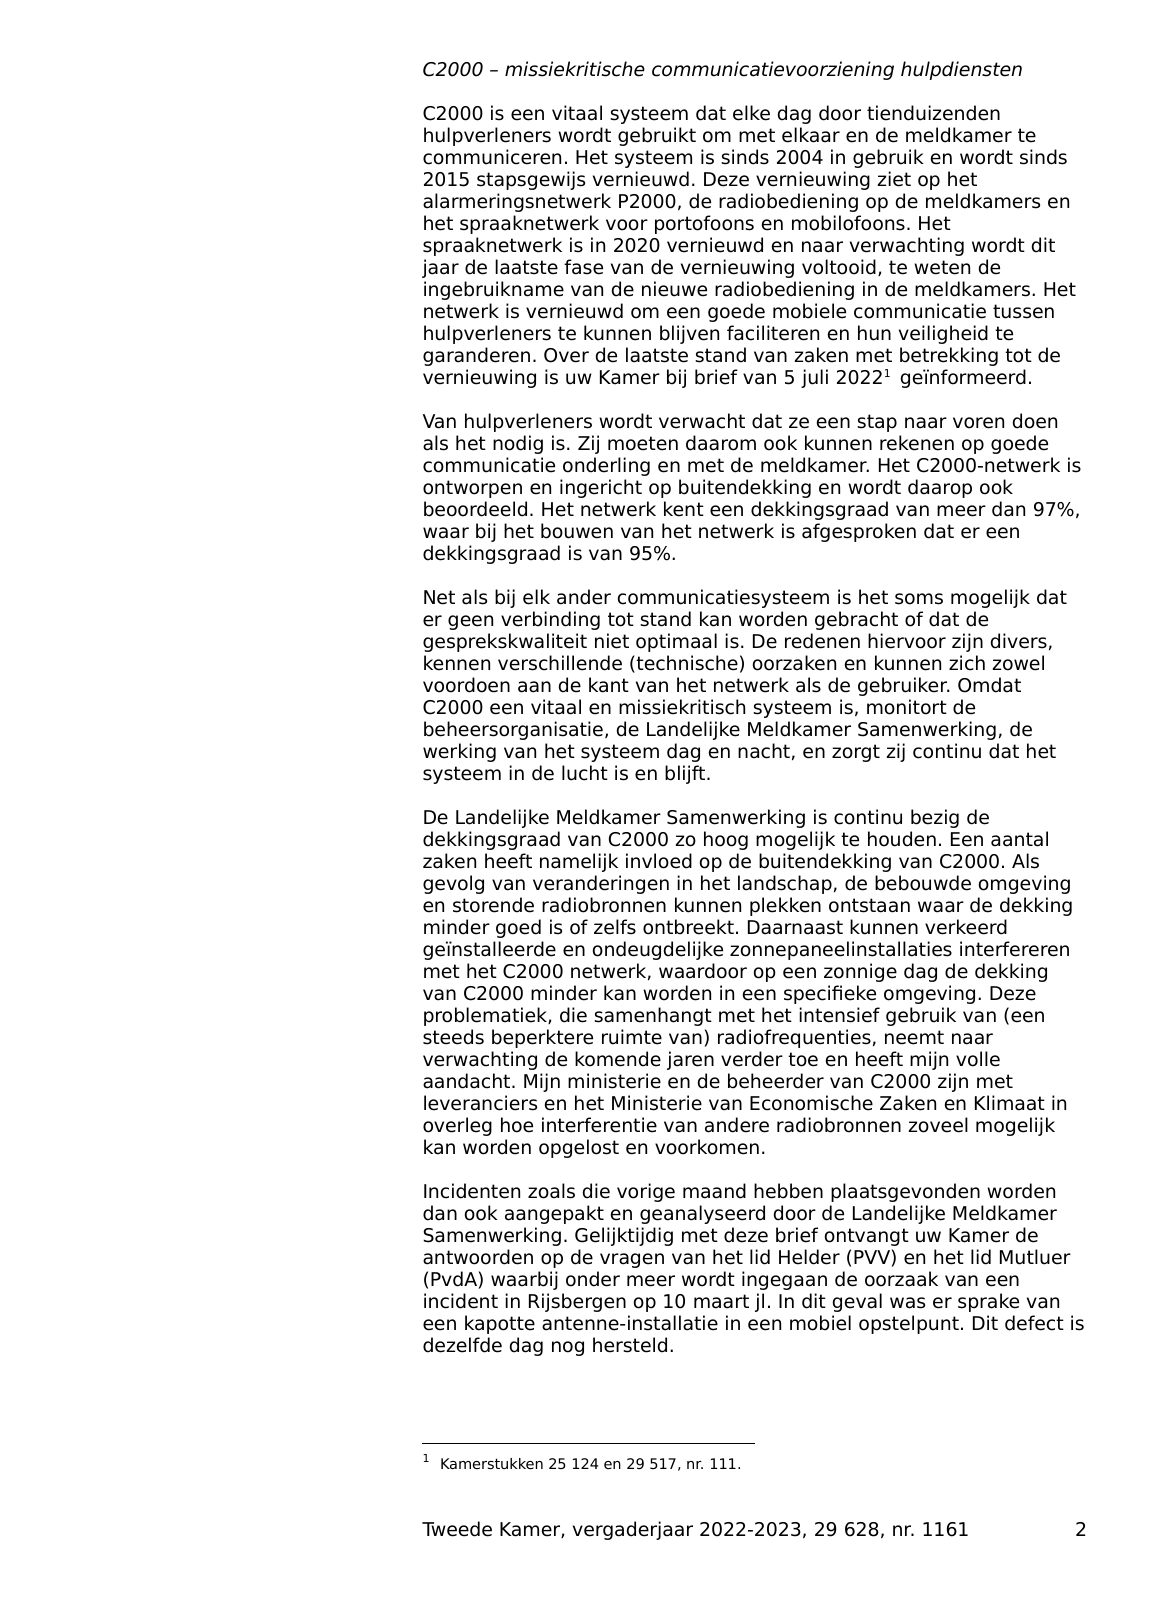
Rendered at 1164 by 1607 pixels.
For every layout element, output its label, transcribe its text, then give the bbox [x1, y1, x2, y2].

text Van hulpverleners wordt verwacht dat ze een stap naar voren doen als het nodig is. Zij moeten daarom ook kunnen rekenen op goede communicatie onderling en met de meldkamer. Het C2000-netwerk is ontworpen en ingericht op buitendekking en wordt daarop ook beoordeeld. Het netwerk kent een dekkingsgraad van meer dan 97%, waar bij het bouwen van het netwerk is afgesproken dat er een dekkingsgraad is van 95%. [422, 411, 1087, 565]
text Kamerstukken 25 124 en 29 517, nr. 111. [422, 1452, 1087, 1474]
subtitle C2000 – missiekritische communicatievoorziening hulpdiensten [422, 59, 1087, 81]
text Net als bij elk ander communicatiesysteem is het soms mogelijk dat er geen verbinding tot stand kan worden gebracht of dat de gesprekskwaliteit niet optimaal is. De redenen hiervoor zijn divers, kennen verschillende (technische) oorzaken en kunnen zich zowel voordoen aan de kant van het netwerk als de gebruiker. Omdat C2000 een vitaal en missiekritisch systeem is, monitort de beheersorganisatie, de Landelijke Meldkamer Samenwerking, de werking van het systeem dag en nacht, en zorgt zij continu dat het systeem in de lucht is en blijft. [422, 587, 1087, 785]
text De Landelijke Meldkamer Samenwerking is continu bezig de dekkingsgraad van C2000 zo hoog mogelijk te houden. Een aantal zaken heeft namelijk invloed op de buitendekking van C2000. Als gevolg van veranderingen in het landschap, de bebouwde omgeving en storende radiobronnen kunnen plekken ontstaan waar de dekking minder goed is of zelfs ontbreekt. Daarnaast kunnen verkeerd geïnstalleerde en ondeugdelijke zonnepaneelinstallaties interfereren met het C2000 netwerk, waardoor op een zonnige dag de dekking van C2000 minder kan worden in een specifieke omgeving. Deze problematiek, die samenhangt met het intensief gebruik van (een steeds beperktere ruimte van) radiofrequenties, neemt naar verwachting de komende jaren verder toe en heeft mijn volle aandacht. Mijn ministerie en de beheerder van C2000 zijn met leveranciers en het Ministerie van Economische Zaken en Klimaat in overleg hoe interferentie van andere radiobronnen zoveel mogelijk kan worden opgelost en voorkomen. [422, 807, 1087, 1159]
text Incidenten zoals die vorige maand hebben plaatsgevonden worden dan ook aangepakt en geanalyseerd door de Landelijke Meldkamer Samenwerking. Gelijktijdig met deze brief ontvangt uw Kamer de antwoorden op de vragen van het lid Helder (PVV) en het lid Mutluer (PvdA) waarbij onder meer wordt ingegaan de oorzaak van een incident in Rijsbergen op 10 maart jl. In dit geval was er sprake van een kapotte antenne-installatie in een mobiel opstelpunt. Dit defect is dezelfde dag nog hersteld. [422, 1181, 1087, 1357]
text C2000 is een vitaal systeem dat elke dag door tienduizenden hulpverleners wordt gebruikt om met elkaar en de meldkamer te communiceren. Het systeem is sinds 2004 in gebruik en wordt sinds 2015 stapsgewijs vernieuwd. Deze vernieuwing ziet op het alarmeringsnetwerk P2000, de radiobediening op de meldkamers en het spraaknetwerk voor portofoons en mobilofoons. Het spraaknetwerk is in 2020 vernieuwd en naar verwachting wordt dit jaar de laatste fase van de vernieuwing voltooid, te weten de ingebruikname van de nieuwe radiobediening in de meldkamers. Het netwerk is vernieuwd om een goede mobiele communicatie tussen hulpverleners te kunnen blijven faciliteren en hun veiligheid te garanderen. Over de laatste stand van zaken met betrekking tot de vernieuwing is uw Kamer bij brief van 5 juli 2022 geïnformeerd. [422, 103, 1087, 389]
